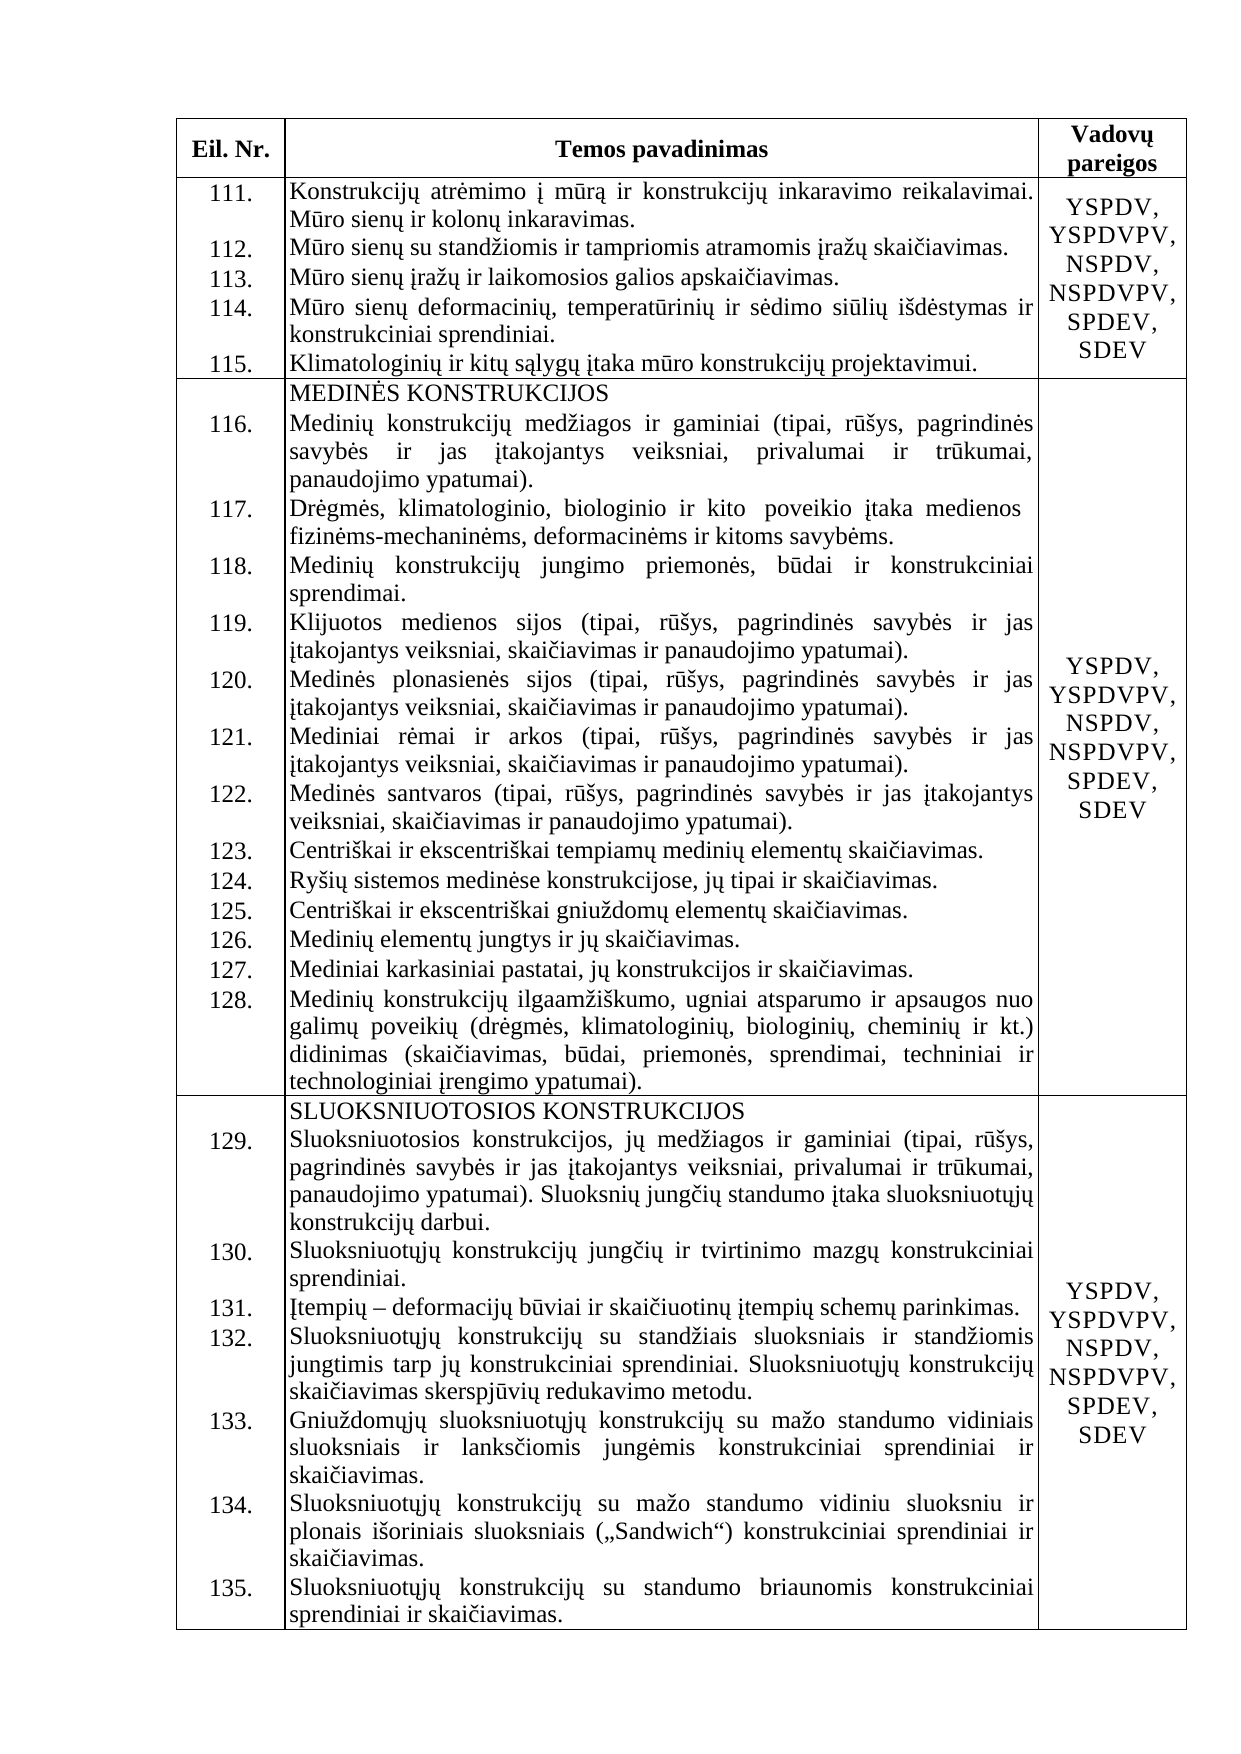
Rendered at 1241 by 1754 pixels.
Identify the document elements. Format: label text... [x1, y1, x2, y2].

table_cell 128. [177, 984, 284, 1095]
table_cell 123. [177, 835, 284, 865]
table_cell 116. [177, 408, 284, 493]
table_cell Mūro sienų įražų ir laikomosios galios apskaičiavimas. [286, 263, 1038, 292]
table_cell Medinės plonasienės sijos (tipai, rūšys, pagrindinės savybės ir jas įtakojantys veiksniai, skaičiavimas ir panaudojimo ypatumai). [286, 664, 1038, 721]
table_cell 122. [177, 778, 284, 835]
table_cell Ryšių sistemos medinėse konstrukcijose, jų tipai ir skaičiavimas. [286, 865, 1038, 895]
table_cell Medinių elementų jungtys ir jų skaičiavimas. [286, 925, 1038, 954]
table_cell 114. [177, 293, 284, 348]
table_cell YSPDV, YSPDVPV, NSPDV, NSPDVPV, SPDEV, SDEV [1039, 1096, 1186, 1628]
table_cell 133. [177, 1405, 284, 1489]
table_cell 112. [177, 233, 284, 263]
table_cell YSPDV, YSPDVPV, NSPDV, NSPDVPV, SPDEV, SDEV [1039, 178, 1186, 378]
table_cell Sluoksniuotųjų konstrukcijų su standžiais sluoksniais ir standžiomis jungtimis tarp jų konstrukciniai sprendiniai. Sluoksniuotųjų konstrukcijų skaičiavimas skerspjūvių redukavimo metodu. [286, 1322, 1038, 1405]
table_header Vadovų pareigos [1039, 119, 1186, 177]
table_cell Medinių konstrukcijų ilgaamžiškumo, ugniai atsparumo ir apsaugos nuo galimų poveikių (drėgmės, klimatologinių, biologinių, cheminių ir kt.) didinimas (skaičiavimas, būdai, priemonės, sprendimai, techniniai ir technologiniai įrengimo ypatumai). [286, 984, 1038, 1095]
table_cell Mediniai rėmai ir arkos (tipai, rūšys, pagrindinės savybės ir jas įtakojantys veiksniai, skaičiavimas ir panaudojimo ypatumai). [286, 721, 1038, 778]
table_cell Mediniai karkasiniai pastatai, jų konstrukcijos ir skaičiavimas. [286, 954, 1038, 984]
table_cell 135. [177, 1573, 284, 1628]
table_cell Sluoksniuotųjų konstrukcijų jungčių ir tvirtinimo mazgų konstrukciniai sprendiniai. [286, 1236, 1038, 1292]
table_cell [177, 379, 284, 408]
table_cell 126. [177, 925, 284, 954]
table_cell 115. [177, 349, 284, 378]
table_cell Klimatologinių ir kitų sąlygų įtaka mūro konstrukcijų projektavimui. [286, 349, 1038, 378]
table_cell 121. [177, 721, 284, 778]
table_cell Mūro sienų su standžiomis ir tampriomis atramomis įražų skaičiavimas. [286, 233, 1038, 263]
table_cell 131. [177, 1292, 284, 1322]
table_header Eil. Nr. [177, 119, 284, 177]
table_cell Medinių konstrukcijų medžiagos ir gaminiai (tipai, rūšys, pagrindinės savybės ir jas įtakojantys veiksniai, privalumai ir trūkumai, panaudojimo ypatumai). [286, 408, 1038, 493]
table_cell YSPDV, YSPDVPV, NSPDV, NSPDVPV, SPDEV, SDEV [1039, 379, 1186, 1095]
table_cell 127. [177, 954, 284, 984]
table_cell Drėgmės, klimatologinio, biologinio ir kito poveikio įtaka medienos fizinėms-mechaninėms, deformacinėms ir kitoms savybėms. [286, 493, 1038, 550]
table_cell [177, 1096, 284, 1125]
table_cell 134. [177, 1489, 284, 1572]
table_cell Gniuždomųjų sluoksniuotųjų konstrukcijų su mažo standumo vidiniais sluoksniais ir lanksčiomis jungėmis konstrukciniai sprendiniai ir skaičiavimas. [286, 1405, 1038, 1489]
table_cell 119. [177, 607, 284, 664]
table_header Temos pavadinimas [286, 119, 1038, 177]
table_cell Centriškai ir ekscentriškai gniuždomų elementų skaičiavimas. [286, 895, 1038, 924]
table_cell 118. [177, 550, 284, 607]
table_cell 125. [177, 895, 284, 924]
table_cell 132. [177, 1322, 284, 1405]
table_cell Sluoksniuotosios konstrukcijos, jų medžiagos ir gaminiai (tipai, rūšys, pagrindinės savybės ir jas įtakojantys veiksniai, privalumai ir trūkumai, panaudojimo ypatumai). Sluoksnių jungčių standumo įtaka sluoksniuotųjų konstrukcijų darbui. [286, 1125, 1038, 1236]
table_cell 120. [177, 664, 284, 721]
table_cell 113. [177, 263, 284, 292]
table_cell Įtempių – deformacijų būviai ir skaičiuotinų įtempių schemų parinkimas. [286, 1292, 1038, 1322]
table_cell 124. [177, 865, 284, 895]
table_cell Medinių konstrukcijų jungimo priemonės, būdai ir konstrukciniai sprendimai. [286, 550, 1038, 607]
table_cell 129. [177, 1125, 284, 1236]
table_cell 117. [177, 493, 284, 550]
table_cell Centriškai ir ekscentriškai tempiamų medinių elementų skaičiavimas. [286, 835, 1038, 865]
table_cell 111. [177, 178, 284, 233]
table_cell 130. [177, 1236, 284, 1292]
table_cell Sluoksniuotųjų konstrukcijų su mažo standumo vidiniu sluoksniu ir plonais išoriniais sluoksniais („Sandwich“) konstrukciniai sprendiniai ir skaičiavimas. [286, 1489, 1038, 1572]
table_cell Klijuotos medienos sijos (tipai, rūšys, pagrindinės savybės ir jas įtakojantys veiksniai, skaičiavimas ir panaudojimo ypatumai). [286, 607, 1038, 664]
table_cell Medinės santvaros (tipai, rūšys, pagrindinės savybės ir jas įtakojantys veiksniai, skaičiavimas ir panaudojimo ypatumai). [286, 778, 1038, 835]
table_cell MEDINĖS KONSTRUKCIJOS [286, 379, 1038, 408]
